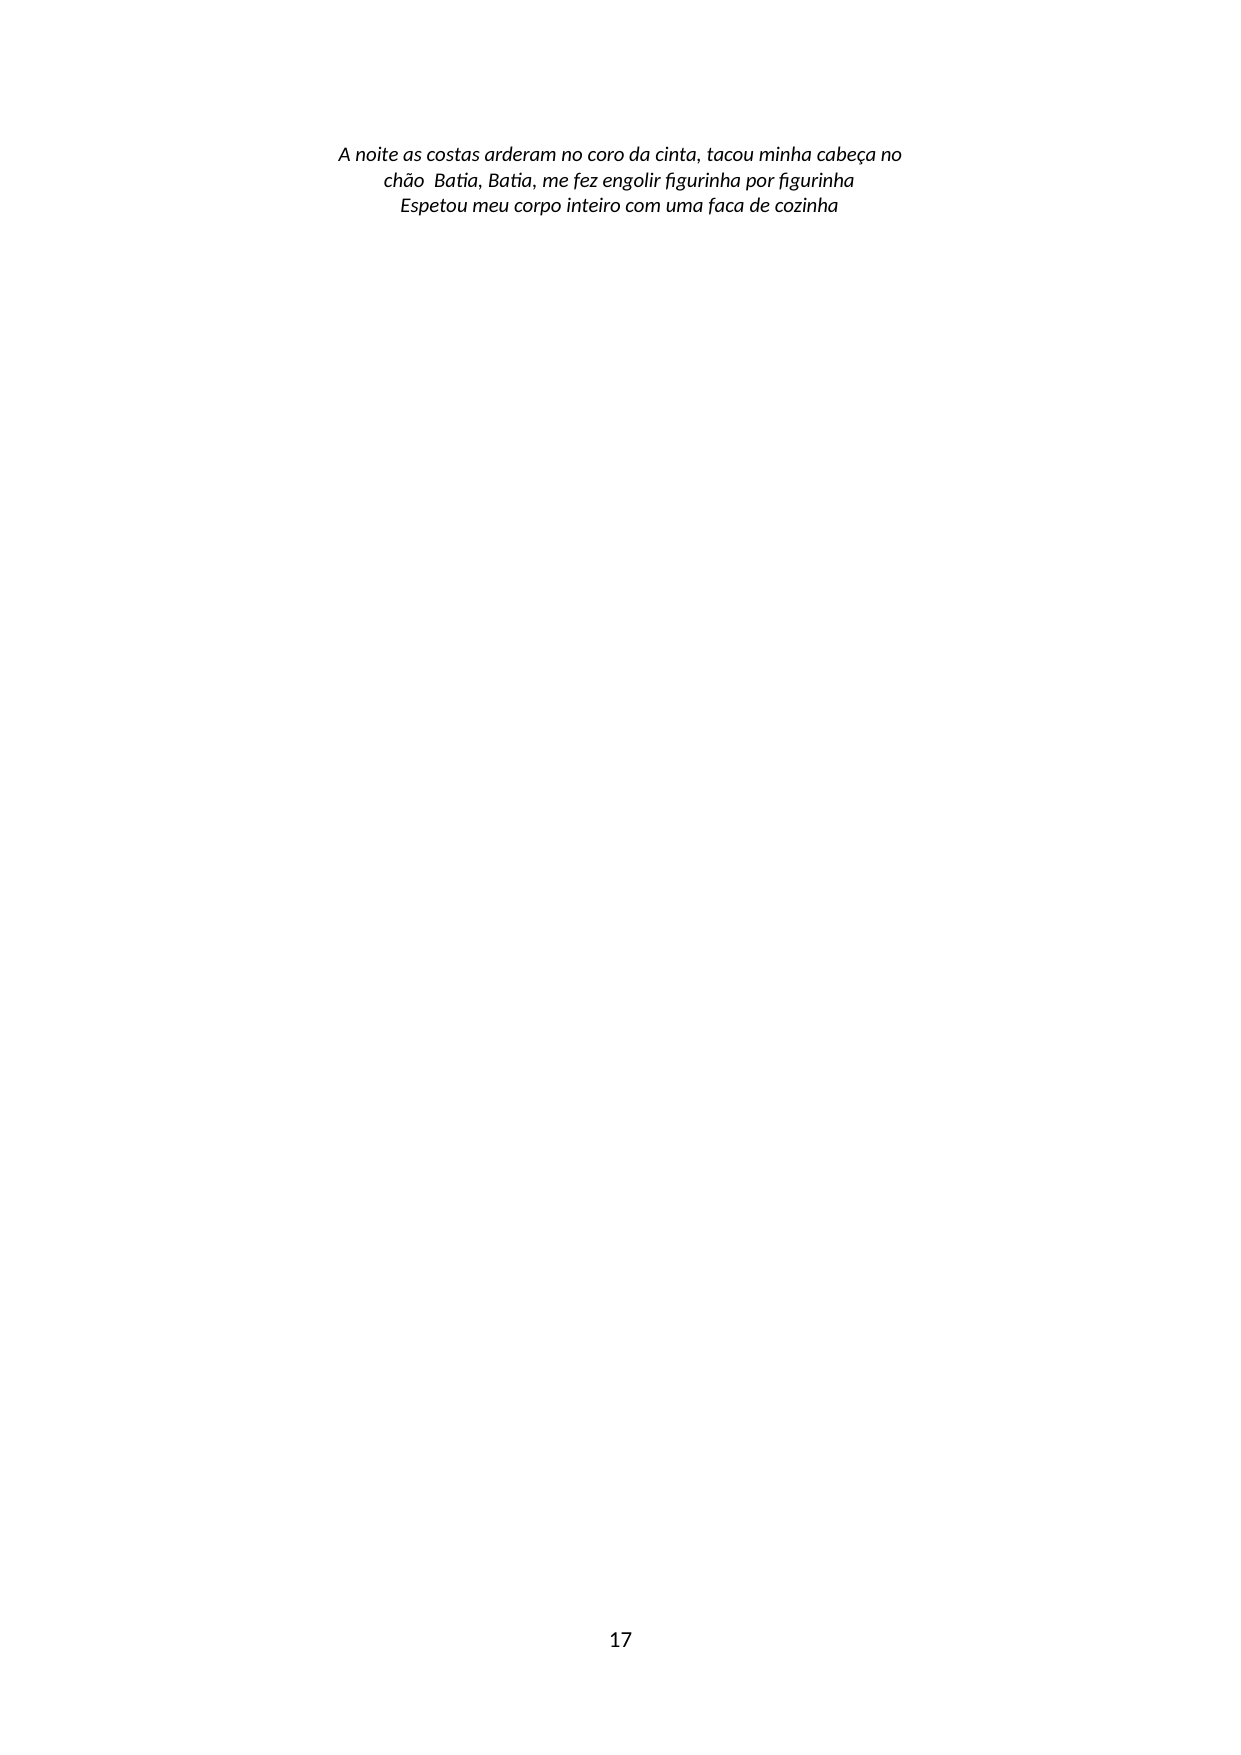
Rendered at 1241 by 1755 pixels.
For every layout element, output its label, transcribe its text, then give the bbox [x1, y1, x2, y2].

text Espetou meu corpo inteiro com uma faca de cozinha [387, 192, 853, 218]
text A noite as costas arderam no coro da cinta, tacou minha cabeça no chão Batia, Batia, me fez engolir figurinha por figurinha [317, 142, 924, 192]
